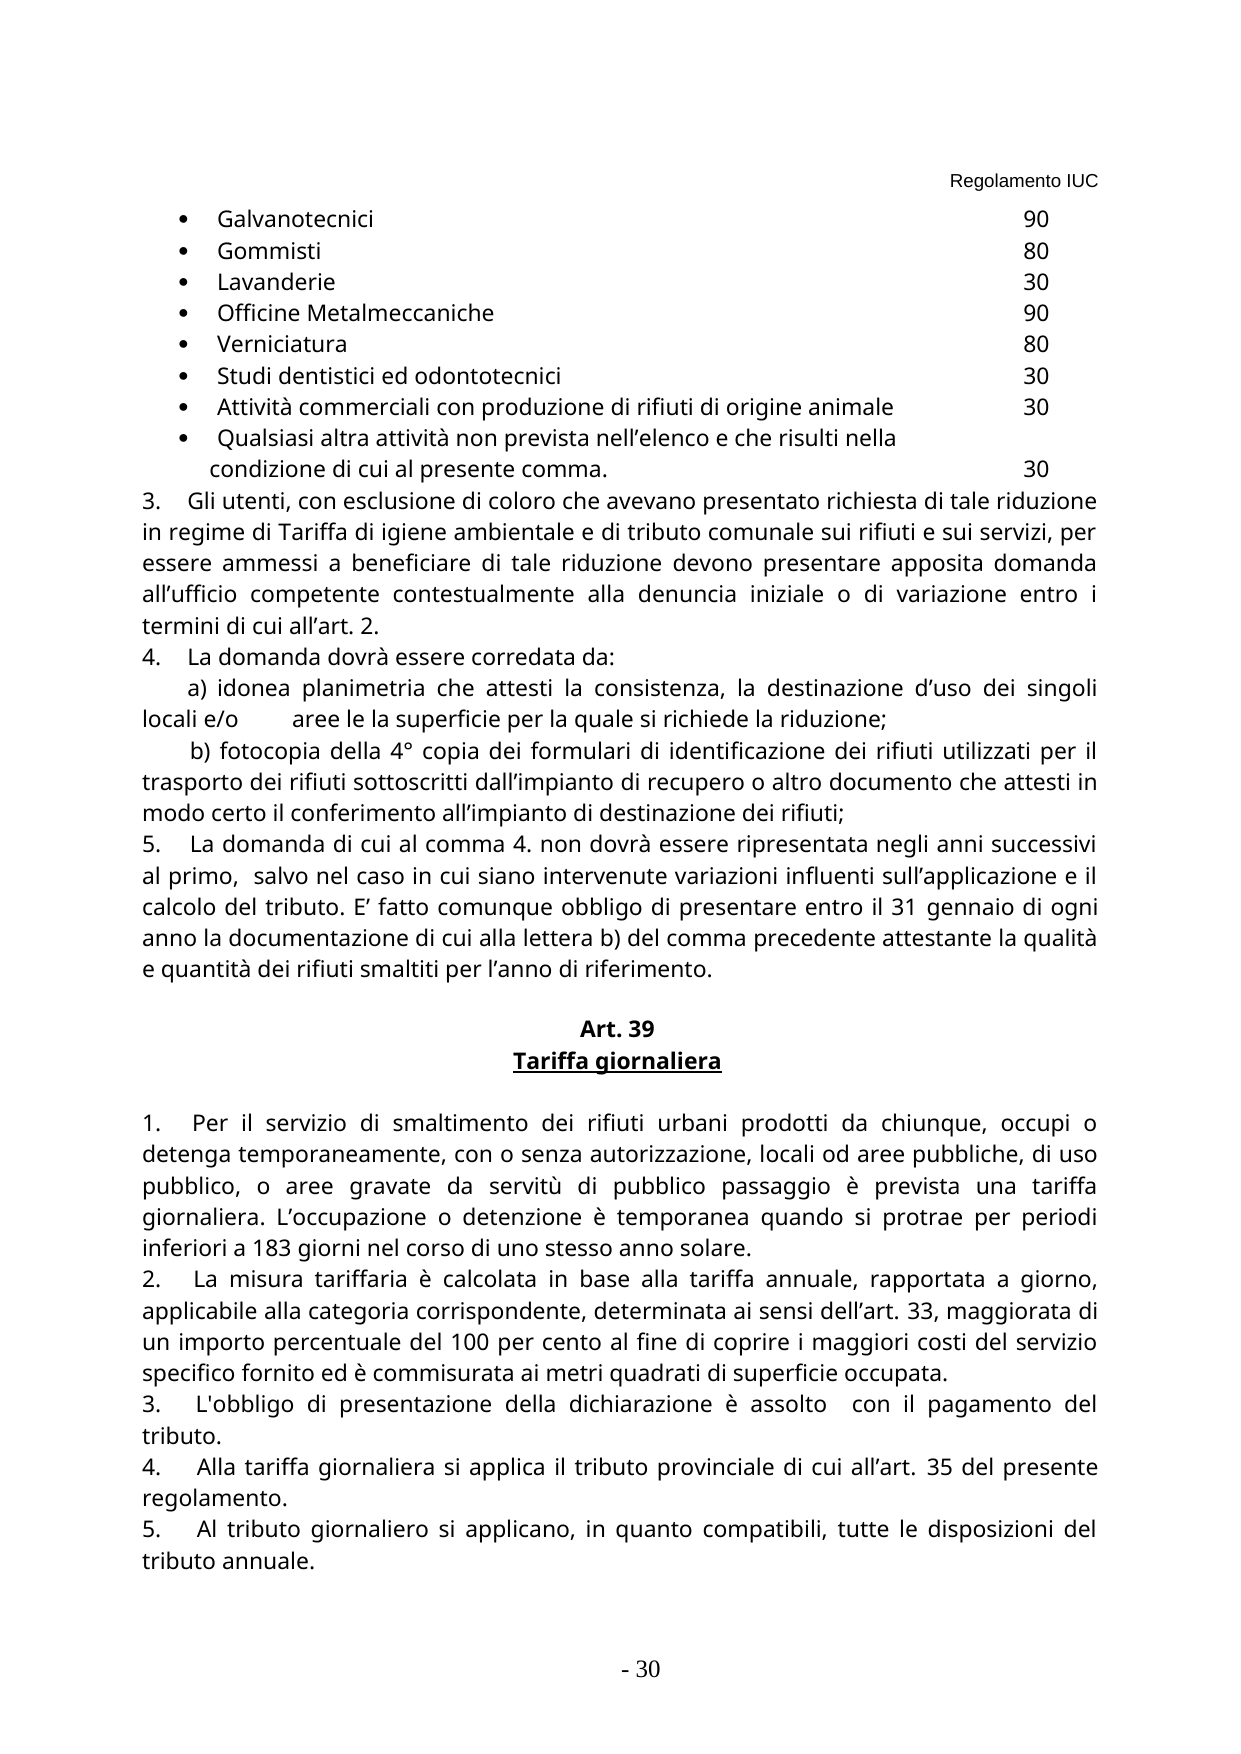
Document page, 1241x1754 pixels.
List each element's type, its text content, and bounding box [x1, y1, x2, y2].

list Lavanderie 30 [179, 266, 1098, 297]
text 2. La misura tariffaria è calcolata in base alla tariffa annuale, rapportata a giorno, applicabile alla categoria corrispondente, determinata ai sensi dell’art. 33, maggiorata di un importo percentuale del 100 per cento al fine di coprire i maggiori costi del servizio specifico fornito ed è commisurata ai metri quadrati di superficie occupata. [142, 1263, 1098, 1388]
list Verniciatura 80 [179, 328, 1098, 359]
list Qualsiasi altra attività non prevista nell’elenco e che risulti nella [179, 422, 1098, 453]
text Tariffa giornaliera [142, 1044, 1098, 1076]
text b) fotocopia della 4° copia dei formulari di identificazione dei rifiuti utilizzati per il trasporto dei rifiuti sottoscritti dall’impianto di recupero o altro documento che attesti in modo certo il conferimento all’impianto di destinazione dei rifiuti; [142, 734, 1098, 828]
list Studi dentistici ed odontotecnici 30 [179, 359, 1098, 391]
list Galvanotecnici 90 [179, 203, 1098, 234]
text Art. 39 [142, 1013, 1098, 1044]
text a) idonea planimetria che attesti la consistenza, la destinazione d’uso dei singoli locali e/o aree le la superficie per la quale si richiede la riduzione; [142, 672, 1098, 734]
text condizione di cui al presente comma. 30 [179, 453, 1098, 484]
text 5. Al tributo giornaliero si applicano, in quanto compatibili, tutte le disposizioni del tributo annuale. [142, 1513, 1098, 1576]
list Attività commerciali con produzione di rifiuti di origine animale 30 [179, 391, 1098, 422]
text 3. L'obbligo di presentazione della dichiarazione è assolto con il pagamento del tributo. [142, 1388, 1098, 1451]
text 5. La domanda di cui al comma 4. non dovrà essere ripresentata negli anni successivi al primo, salvo nel caso in cui siano intervenute variazioni influenti sull’applicazione e il calcolo del tributo. E’ fatto comunque obbligo di presentare entro il 31 gennaio di ogni anno la documentazione di cui alla lettera b) del comma precedente attestante la qualità e quantità dei rifiuti smaltiti per l’anno di riferimento. [142, 828, 1098, 984]
text 3. Gli utenti, con esclusione di coloro che avevano presentato richiesta di tale riduzione in regime di Tariffa di igiene ambientale e di tributo comunale sui rifiuti e sui servizi, per essere ammessi a beneficiare di tale riduzione devono presentare apposita domanda all’ufficio competente contestualmente alla denuncia iniziale o di variazione entro i termini di cui all’art. 2. [142, 484, 1098, 641]
list Officine Metalmeccaniche 90 [179, 297, 1098, 328]
text 4. La domanda dovrà essere corredata da: [142, 641, 1098, 672]
list Gommisti 80 [179, 234, 1098, 266]
text 4. Alla tariffa giornaliera si applica il tributo provinciale di cui all’art. 35 del presente regolamento. [142, 1451, 1098, 1513]
text 1. Per il servizio di smaltimento dei rifiuti urbani prodotti da chiunque, occupi o detenga temporaneamente, con o senza autorizzazione, locali od aree pubbliche, di uso pubblico, o aree gravate da servitù di pubblico passaggio è prevista una tariffa giornaliera. L’occupazione o detenzione è temporanea quando si protrae per periodi inferiori a 183 giorni nel corso di uno stesso anno solare. [142, 1107, 1098, 1263]
